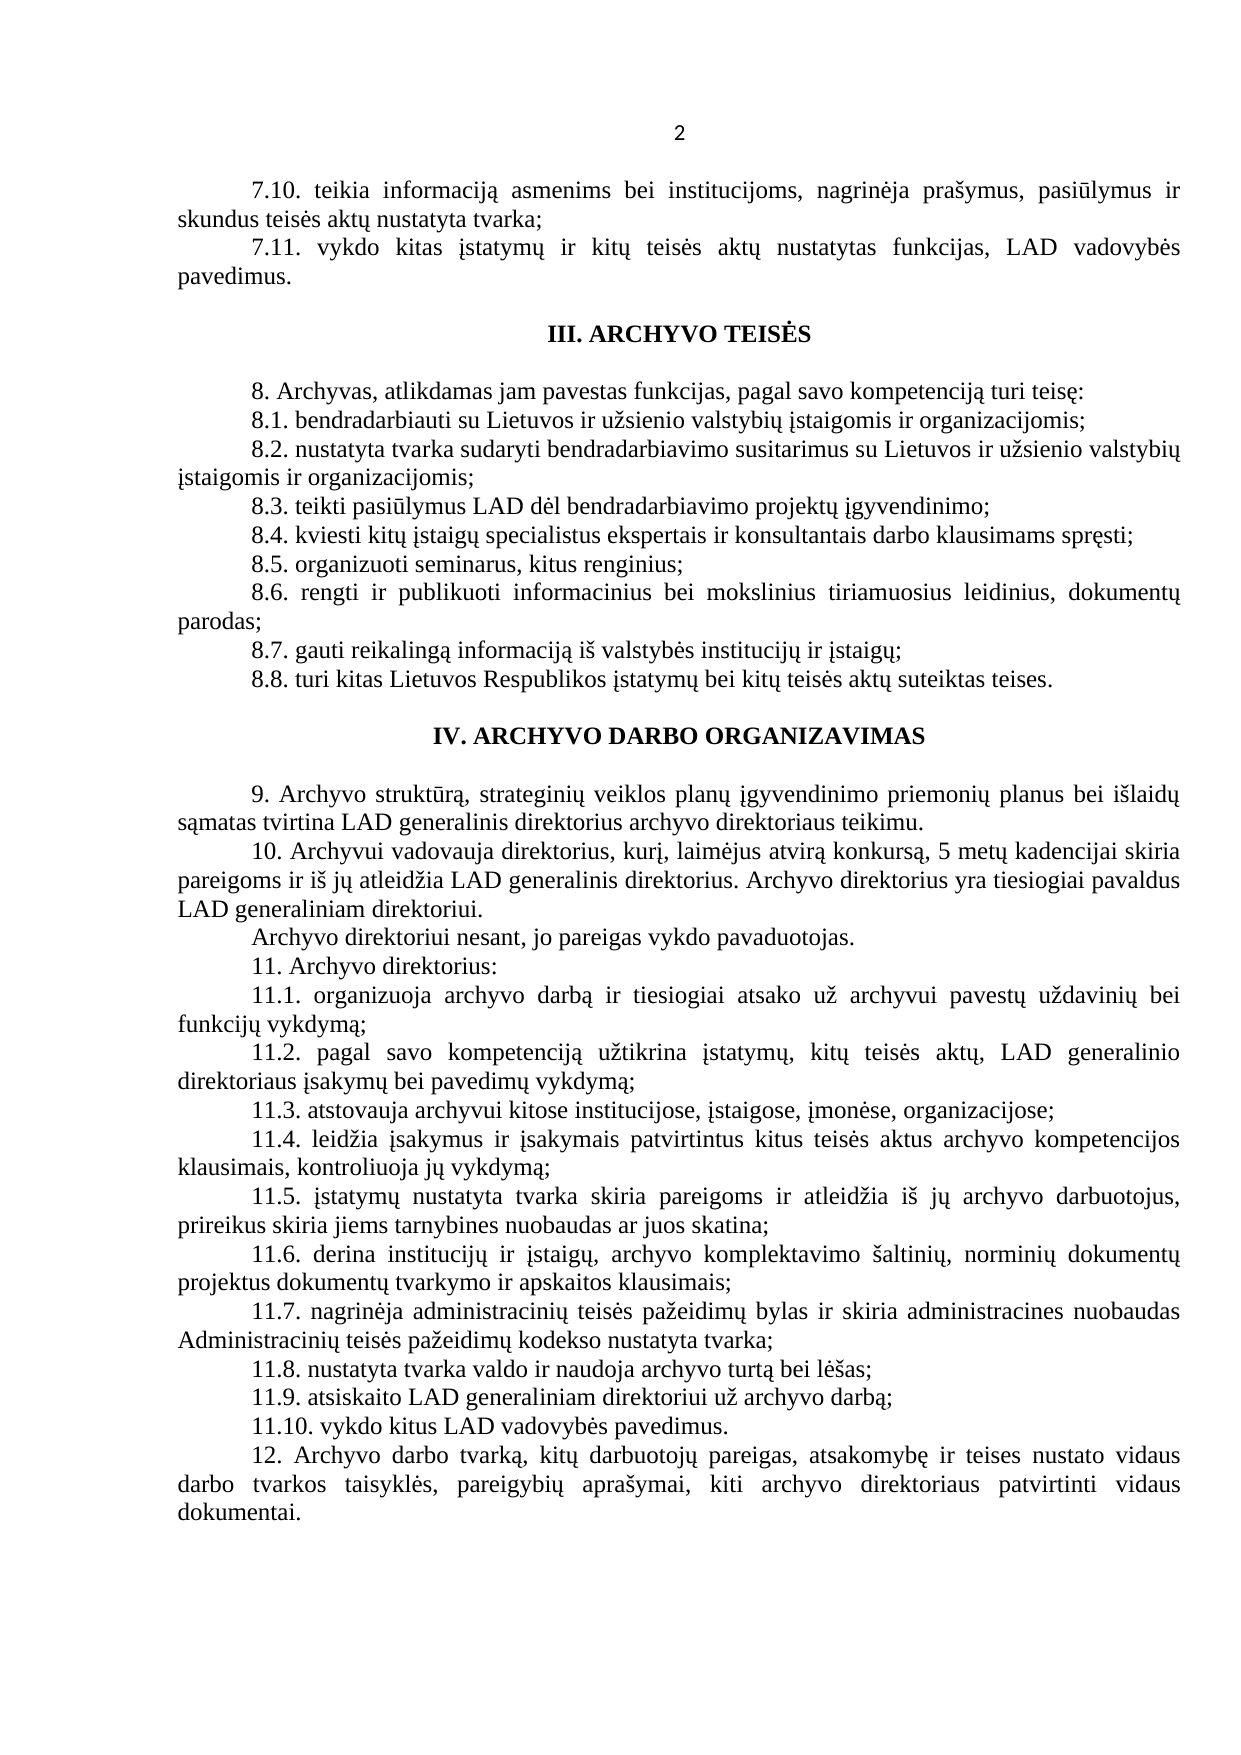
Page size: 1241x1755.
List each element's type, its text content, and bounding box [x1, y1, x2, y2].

text 11.4. leidžia įsakymus ir įsakymais patvirtintus kitus teisės aktus archyvo kompetencijos klausimais, kontroliuoja jų vykdymą; [177, 1124, 1181, 1181]
text 11.3. atstovauja archyvui kitose institucijose, įstaigose, įmonėse, organizacijose; [177, 1095, 1181, 1124]
text 7.11. vykdo kitas įstatymų ir kitų teisės aktų nustatytas funkcijas, LAD vadovybės pavedimus. [177, 232, 1181, 290]
text 8.4. kviesti kitų įstaigų specialistus ekspertais ir konsultantais darbo klausimams spręsti; [177, 520, 1181, 549]
text 8.3. teikti pasiūlymus LAD dėl bendradarbiavimo projektų įgyvendinimo; [177, 491, 1181, 520]
text 8. Archyvas, atlikdamas jam pavestas funkcijas, pagal savo kompetenciją turi teisę: [177, 376, 1181, 405]
text 11.9. atsiskaito LAD generaliniam direktoriui už archyvo darbą; [177, 1382, 1181, 1411]
text 8.5. organizuoti seminarus, kitus renginius; [177, 549, 1181, 577]
text 11.10. vykdo kitus LAD vadovybės pavedimus. [177, 1411, 1181, 1440]
text 8.6. rengti ir publikuoti informacinius bei mokslinius tiriamuosius leidinius, dokumentų parodas; [177, 577, 1181, 635]
text Archyvo direktoriui nesant, jo pareigas vykdo pavaduotojas. [177, 922, 1181, 951]
text 8.2. nustatyta tvarka sudaryti bendradarbiavimo susitarimus su Lietuvos ir užsienio valstybių įstaigomis ir organizacijomis; [177, 434, 1181, 491]
text IV. ARCHYVO DARBO ORGANIZAVIMAS [177, 721, 1181, 750]
text 11. Archyvo direktorius: [177, 951, 1181, 980]
text 7.10. teikia informaciją asmenims bei institucijoms, nagrinėja prašymus, pasiūlymus ir skundus teisės aktų nustatyta tvarka; [177, 175, 1181, 232]
text 11.1. organizuoja archyvo darbą ir tiesiogiai atsako už archyvui pavestų uždavinių bei funkcijų vykdymą; [177, 980, 1181, 1037]
text 8.8. turi kitas Lietuvos Respublikos įstatymų bei kitų teisės aktų suteiktas teises. [177, 664, 1181, 692]
text 10. Archyvui vadovauja direktorius, kurį, laimėjus atvirą konkursą, 5 metų kadencijai skiria pareigoms ir iš jų atleidžia LAD generalinis direktorius. Archyvo direktorius yra tiesiogiai pavaldus LAD generaliniam direktoriui. [177, 836, 1181, 922]
text 8.1. bendradarbiauti su Lietuvos ir užsienio valstybių įstaigomis ir organizacijomis; [177, 405, 1181, 434]
text 12. Archyvo darbo tvarką, kitų darbuotojų pareigas, atsakomybę ir teises nustato vidaus darbo tvarkos taisyklės, pareigybių aprašymai, kiti archyvo direktoriaus patvirtinti vidaus dokumentai. [177, 1440, 1181, 1526]
text 11.7. nagrinėja administracinių teisės pažeidimų bylas ir skiria administracines nuobaudas Administracinių teisės pažeidimų kodekso nustatyta tvarka; [177, 1296, 1181, 1354]
text 11.5. įstatymų nustatyta tvarka skiria pareigoms ir atleidžia iš jų archyvo darbuotojus, prireikus skiria jiems tarnybines nuobaudas ar juos skatina; [177, 1181, 1181, 1239]
text 11.8. nustatyta tvarka valdo ir naudoja archyvo turtą bei lėšas; [177, 1354, 1181, 1382]
text III. ARCHYVO TEISĖS [177, 319, 1181, 347]
text 11.2. pagal savo kompetenciją užtikrina įstatymų, kitų teisės aktų, LAD generalinio direktoriaus įsakymų bei pavedimų vykdymą; [177, 1037, 1181, 1095]
text 9. Archyvo struktūrą, strateginių veiklos planų įgyvendinimo priemonių planus bei išlaidų sąmatas tvirtina LAD generalinis direktorius archyvo direktoriaus teikimu. [177, 779, 1181, 836]
text 11.6. derina institucijų ir įstaigų, archyvo komplektavimo šaltinių, norminių dokumentų projektus dokumentų tvarkymo ir apskaitos klausimais; [177, 1239, 1181, 1296]
text 8.7. gauti reikalingą informaciją iš valstybės institucijų ir įstaigų; [177, 635, 1181, 664]
